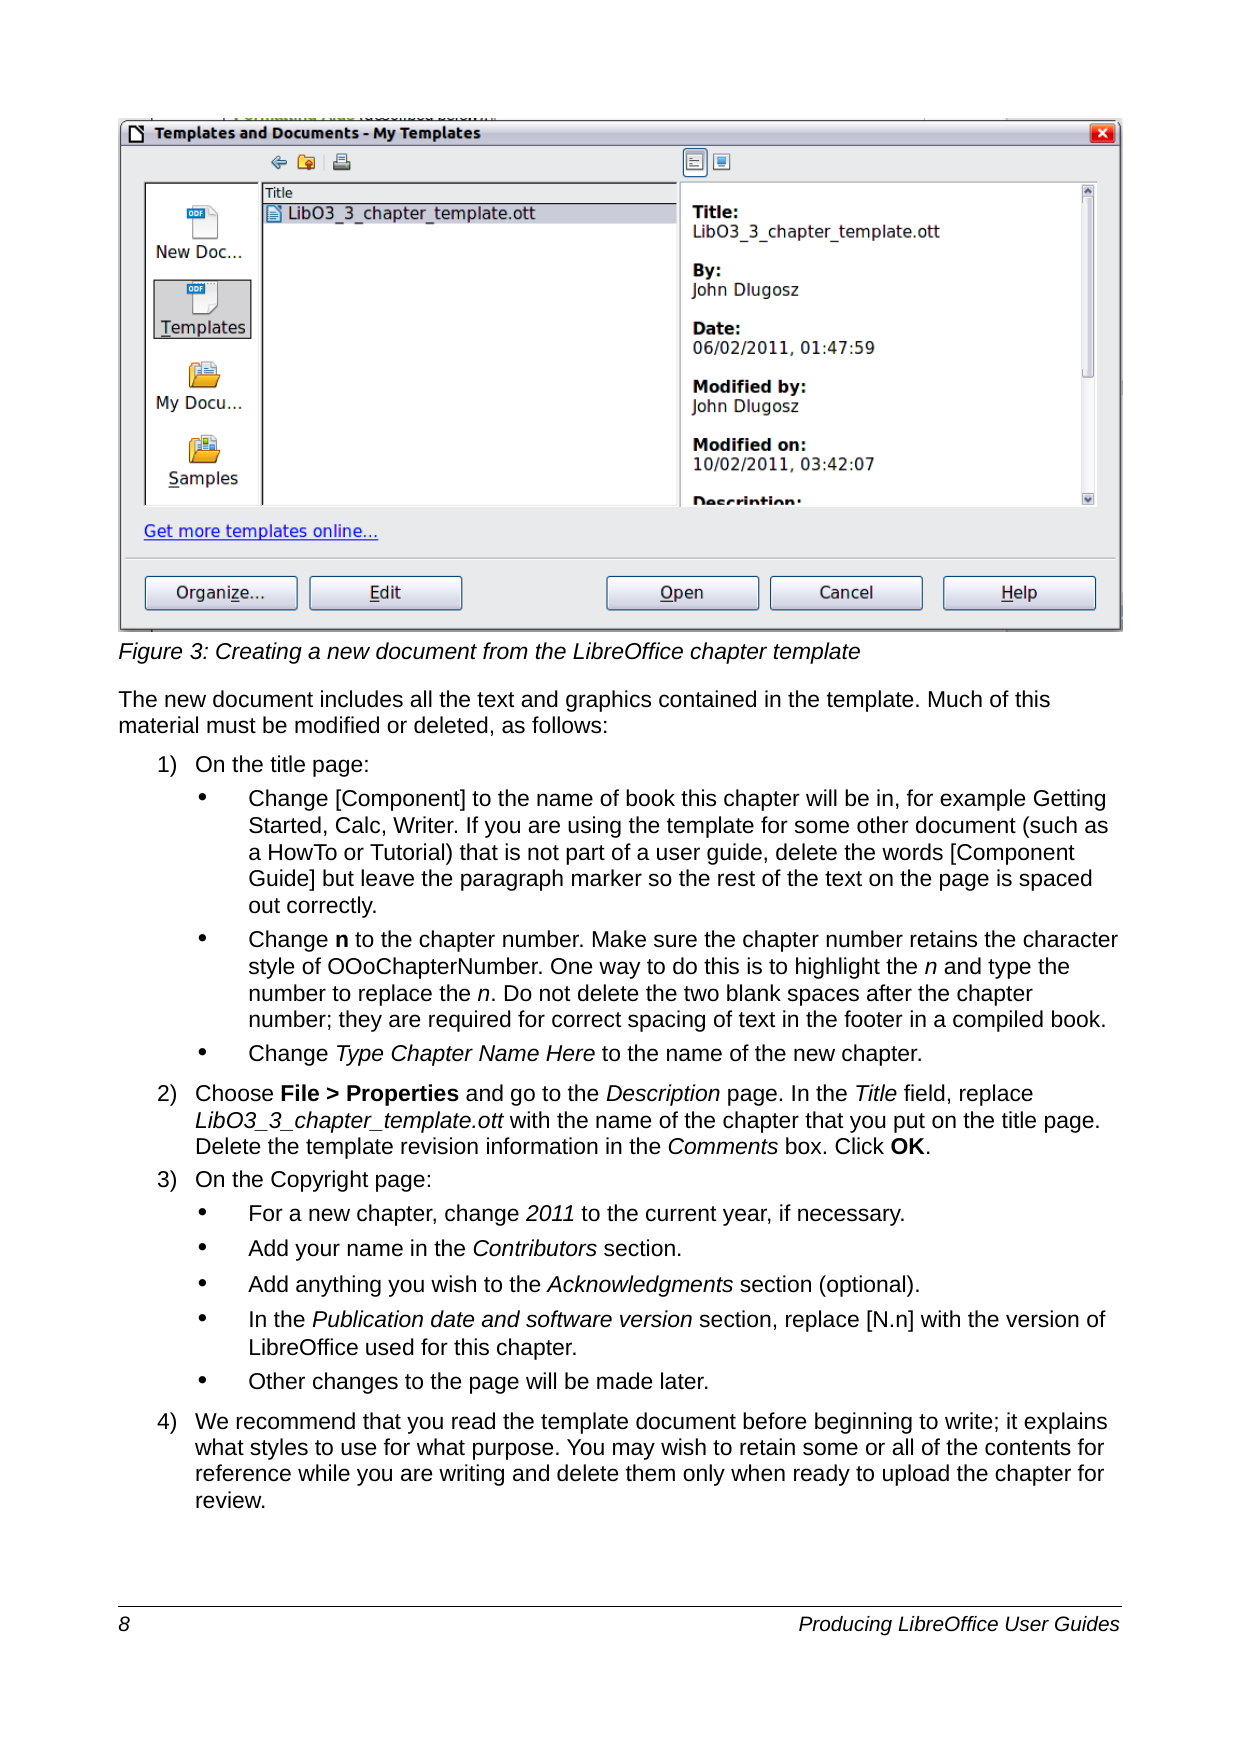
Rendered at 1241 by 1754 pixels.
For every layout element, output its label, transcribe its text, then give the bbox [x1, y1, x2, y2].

list On the Copyright page: [177, 1166, 1122, 1192]
list Change [Component] to the name of book this chapter will be in, for example Getting Started, Calc, Writer. If you are using the template for some other document (such as a HowTo or Tutorial) that is not part of a user guide, delete the words [Component Guide] but leave the paragraph marker so the rest of the text on the page is spaced out correctly. [195, 783, 1122, 918]
list Other changes to the page will be made later. [195, 1366, 1122, 1395]
list Change n to the chapter number. Make sure the chapter number retains the character style of OOoChapterNumber. One way to do this is to highlight the n and type the number to replace the n. Do not delete the two blank spaces after the chapter number; they are required for correct spacing of text in the footer in a compiled book. [195, 924, 1122, 1032]
picture [118, 118, 1123, 632]
list Change Type Chapter Name Here to the name of the new chapter. [195, 1039, 1122, 1068]
text Figure 3: Creating a new document from the LibreOffice chapter template [118, 638, 1123, 664]
list Add your name in the Contributors section. [195, 1233, 1122, 1263]
list On the title page: [177, 751, 1122, 777]
list In the Publication date and software version section, replace [N.n] with the version of LibreOffice used for this chapter. [195, 1304, 1122, 1360]
list Choose File > Properties and go to the Description page. In the Title field, replace LibO3_3_chapter_template.ott with the name of the chapter that you put on the title page. Delete the template revision information in the Comments box. Click OK. [177, 1080, 1122, 1159]
list Add anything you wish to the Acknowledgments section (optional). [195, 1269, 1122, 1298]
text The new document includes all the text and graphics contained in the template. Much of this material must be modified or deleted, as follows: [118, 686, 1122, 738]
list We recommend that you read the template document before beginning to write; it explains what styles to use for what purpose. You may wish to retain some or all of the contents for reference while you are writing and delete them only when ready to upload the chapter for review. [177, 1408, 1122, 1513]
list For a new chapter, change 2011 to the current year, if necessary. [195, 1198, 1122, 1227]
